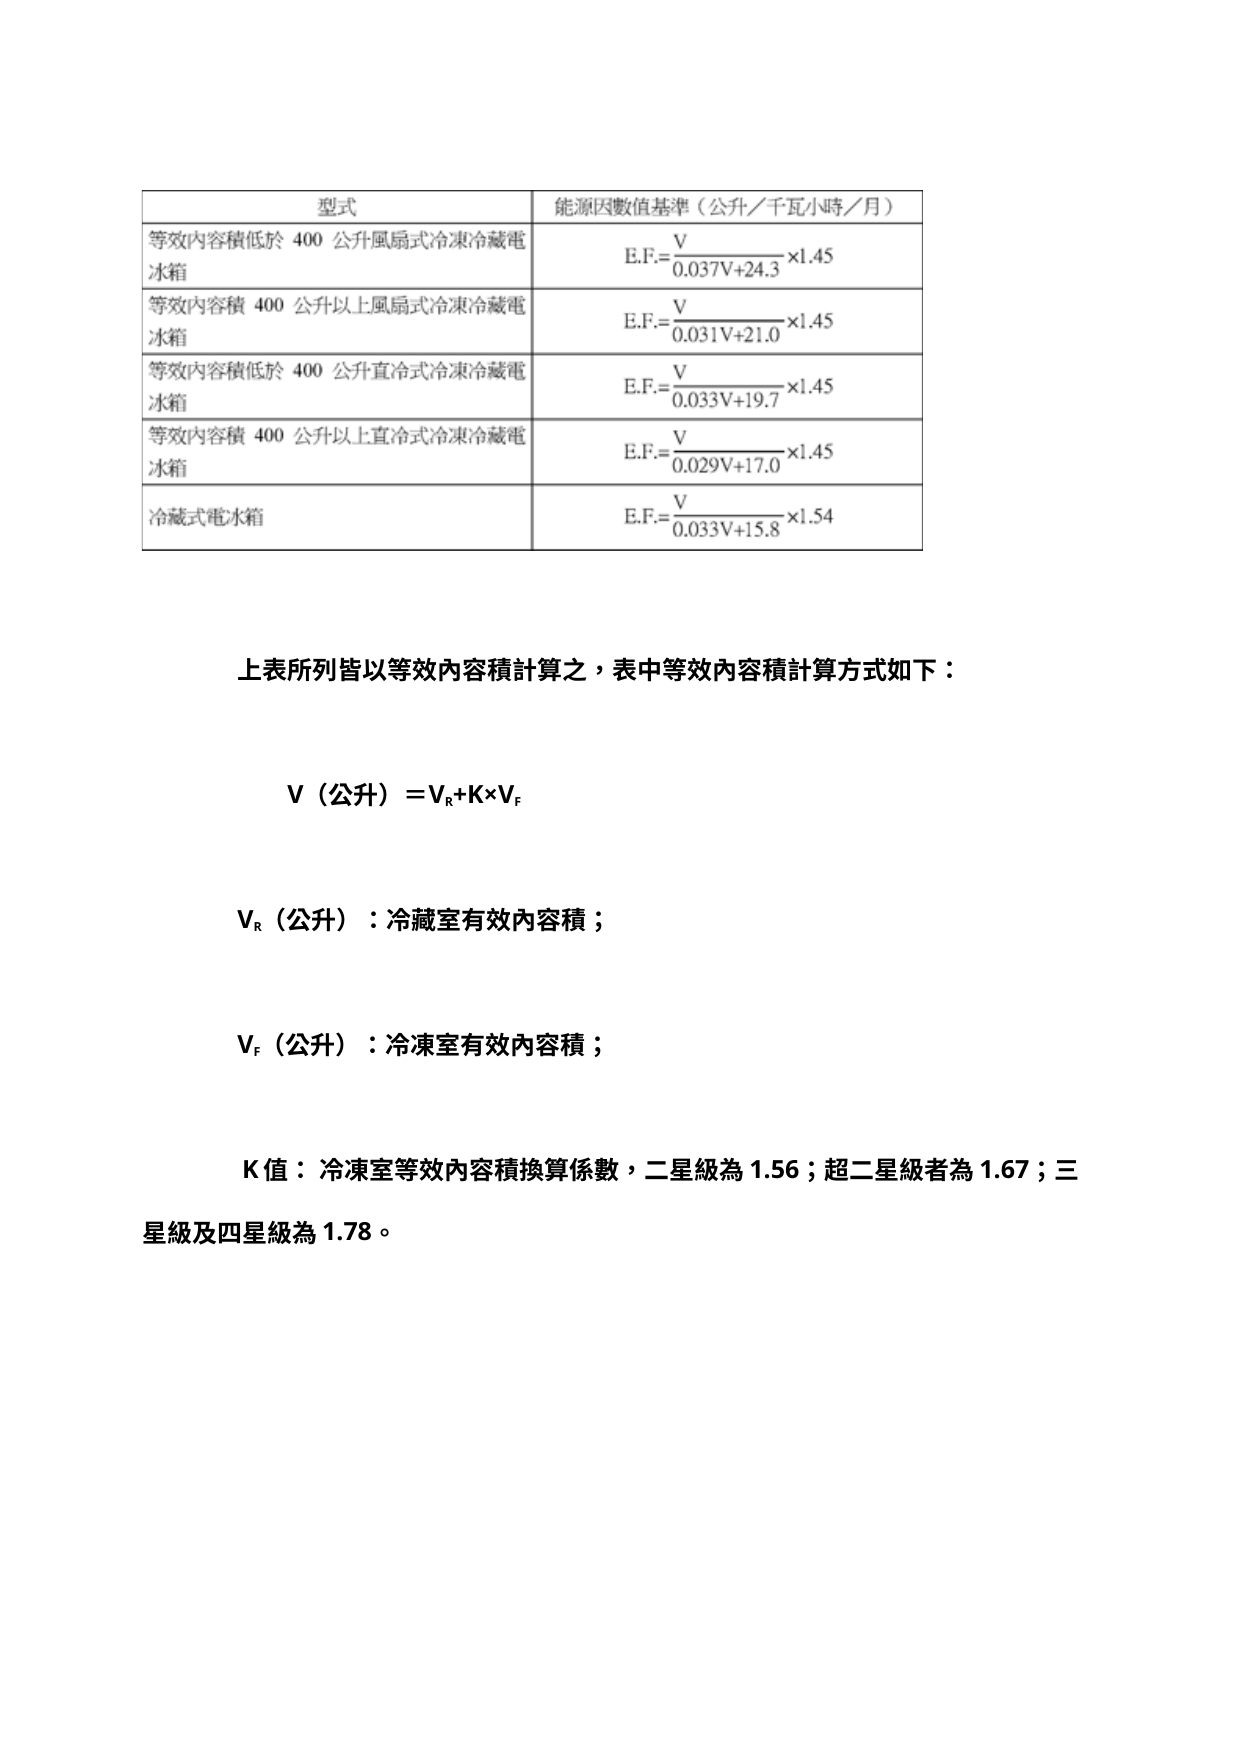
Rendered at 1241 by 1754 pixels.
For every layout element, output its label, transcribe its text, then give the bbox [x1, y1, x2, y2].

text V（公升）＝VR+K×VF [142, 752, 1098, 814]
text VF（公升）：冷凍室有效內容積； [142, 1002, 1098, 1064]
text VR（公升）：冷藏室有效內容積； [142, 877, 1098, 939]
text 上表所列皆以等效內容積計算之，表中等效內容積計算方式如下： [142, 627, 1098, 689]
text K值： 冷凍室等效內容積換算係數，二星級為1.56；超二星級者為1.67；三星級及四星級為1.78。 [142, 1127, 1098, 1252]
